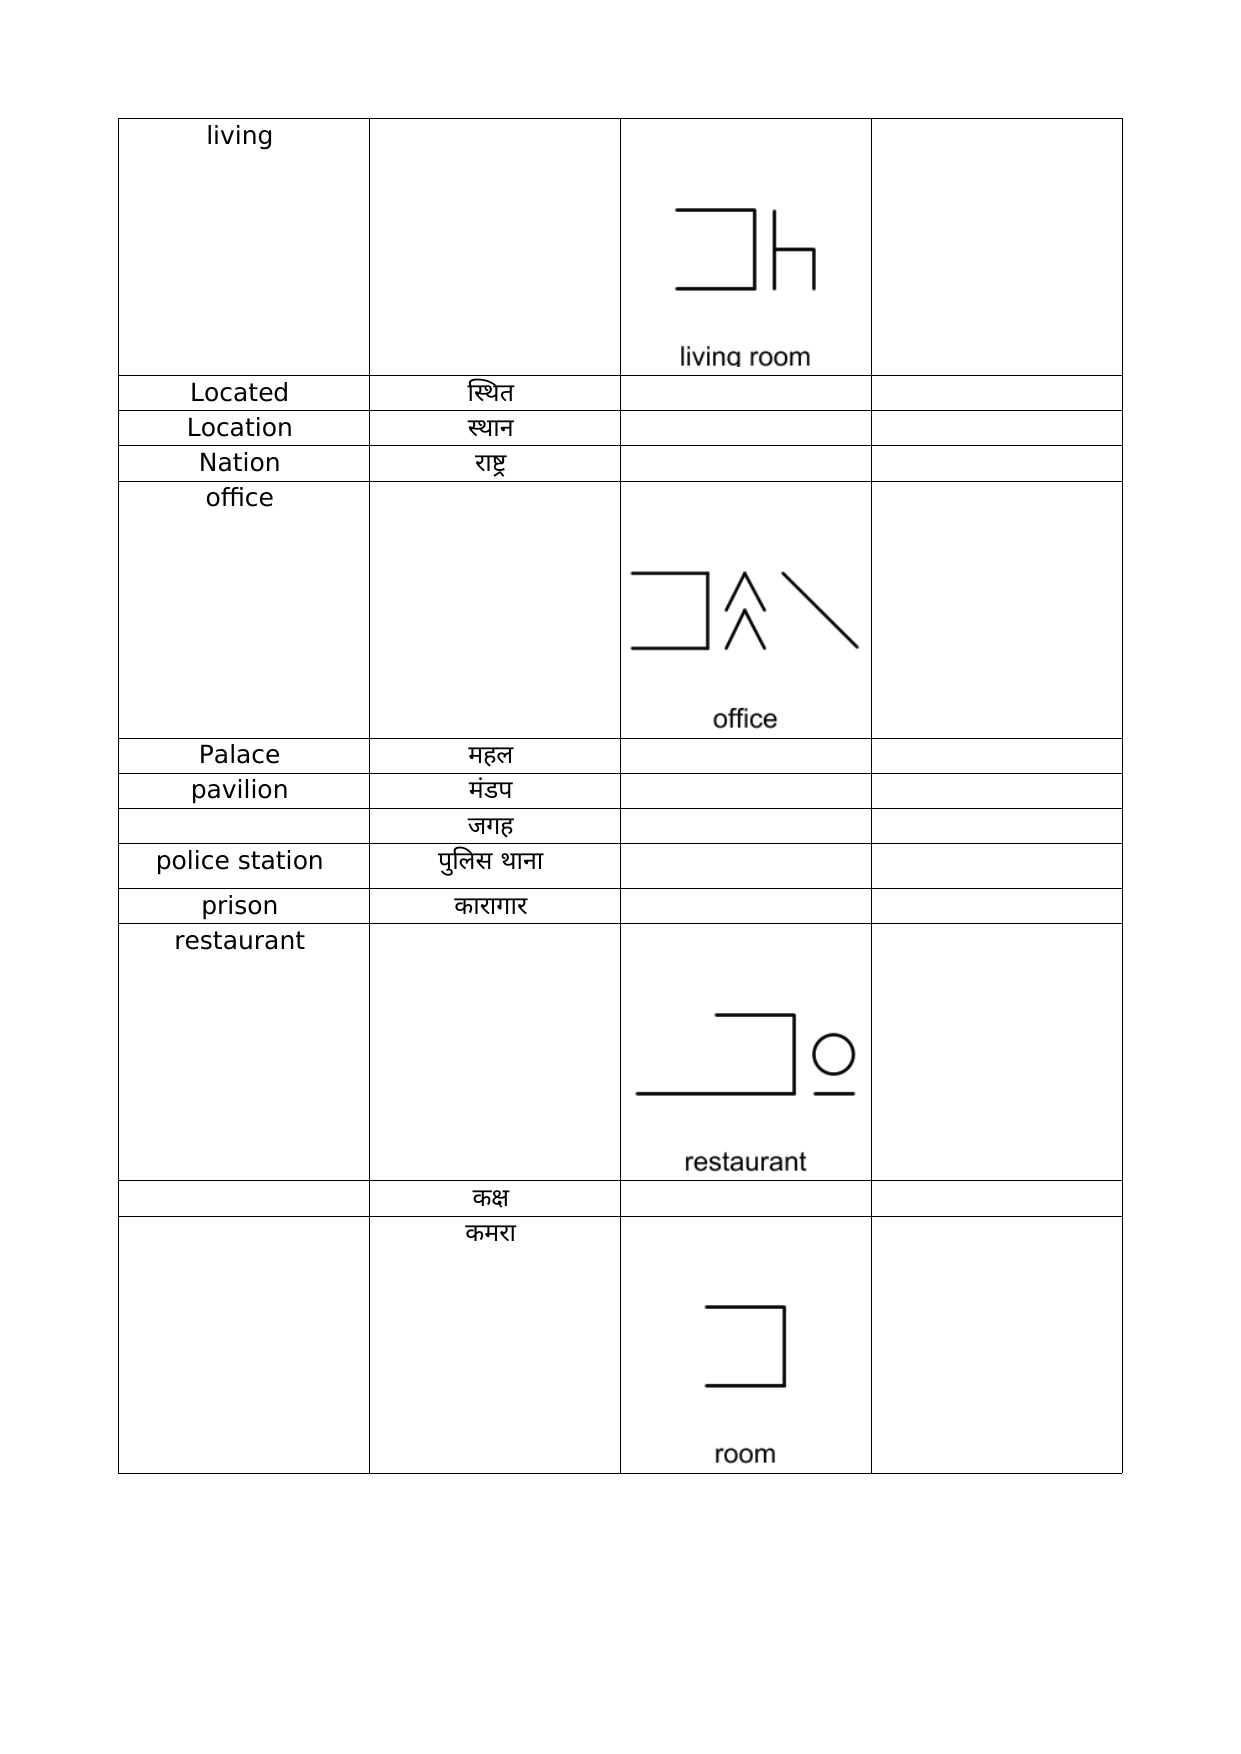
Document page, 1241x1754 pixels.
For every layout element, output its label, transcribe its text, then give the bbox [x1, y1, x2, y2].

table_cell [370, 924, 620, 1180]
table_cell [872, 889, 1122, 923]
table_cell जगह [370, 809, 620, 843]
table_cell [370, 482, 620, 738]
table_cell [119, 809, 369, 843]
table_cell कारागार [370, 889, 620, 923]
table_cell [872, 739, 1122, 773]
table_cell prison [119, 889, 369, 923]
picture [622, 926, 869, 1172]
table_cell [872, 809, 1122, 843]
table_cell [872, 411, 1122, 445]
table_cell स्थित [370, 376, 620, 410]
table_cell [872, 482, 1122, 738]
table_cell [621, 924, 871, 1180]
table_cell [872, 844, 1122, 888]
table_cell [621, 774, 871, 808]
table_cell Palace [119, 739, 369, 773]
table_cell कक्ष [370, 1181, 620, 1216]
table_cell [621, 844, 871, 888]
table_cell [621, 376, 871, 410]
table_cell कमरा [370, 1217, 620, 1473]
table_cell [872, 924, 1122, 1180]
table_cell मंडप [370, 774, 620, 808]
table_cell स्थान [370, 411, 620, 445]
table_cell [872, 774, 1122, 808]
table_cell office [119, 482, 369, 738]
table_cell [621, 411, 871, 445]
picture [622, 121, 869, 367]
table_cell [621, 739, 871, 773]
table_cell पुलिस थाना [370, 844, 620, 888]
picture [622, 1218, 869, 1464]
table_cell Nation [119, 446, 369, 481]
table_cell living [119, 119, 369, 375]
table_cell [119, 1181, 369, 1216]
table_cell pavilion [119, 774, 369, 808]
table_cell [621, 446, 871, 481]
table_cell restaurant [119, 924, 369, 1180]
picture [622, 483, 869, 729]
table_cell [621, 889, 871, 923]
table_cell [621, 809, 871, 843]
table_cell महल [370, 739, 620, 773]
table_cell [872, 1181, 1122, 1216]
table_cell [621, 1217, 871, 1473]
table_cell [370, 119, 620, 375]
table_cell police station [119, 844, 369, 888]
table_cell [621, 482, 871, 738]
table_cell [621, 1181, 871, 1216]
table_cell [872, 1217, 1122, 1473]
table_cell Located [119, 376, 369, 410]
table_cell [872, 376, 1122, 410]
table_cell [872, 119, 1122, 375]
table_cell [621, 119, 871, 375]
table_cell [872, 446, 1122, 481]
table_cell [119, 1217, 369, 1473]
table_cell Location [119, 411, 369, 445]
table_cell राष्ट्र [370, 446, 620, 481]
